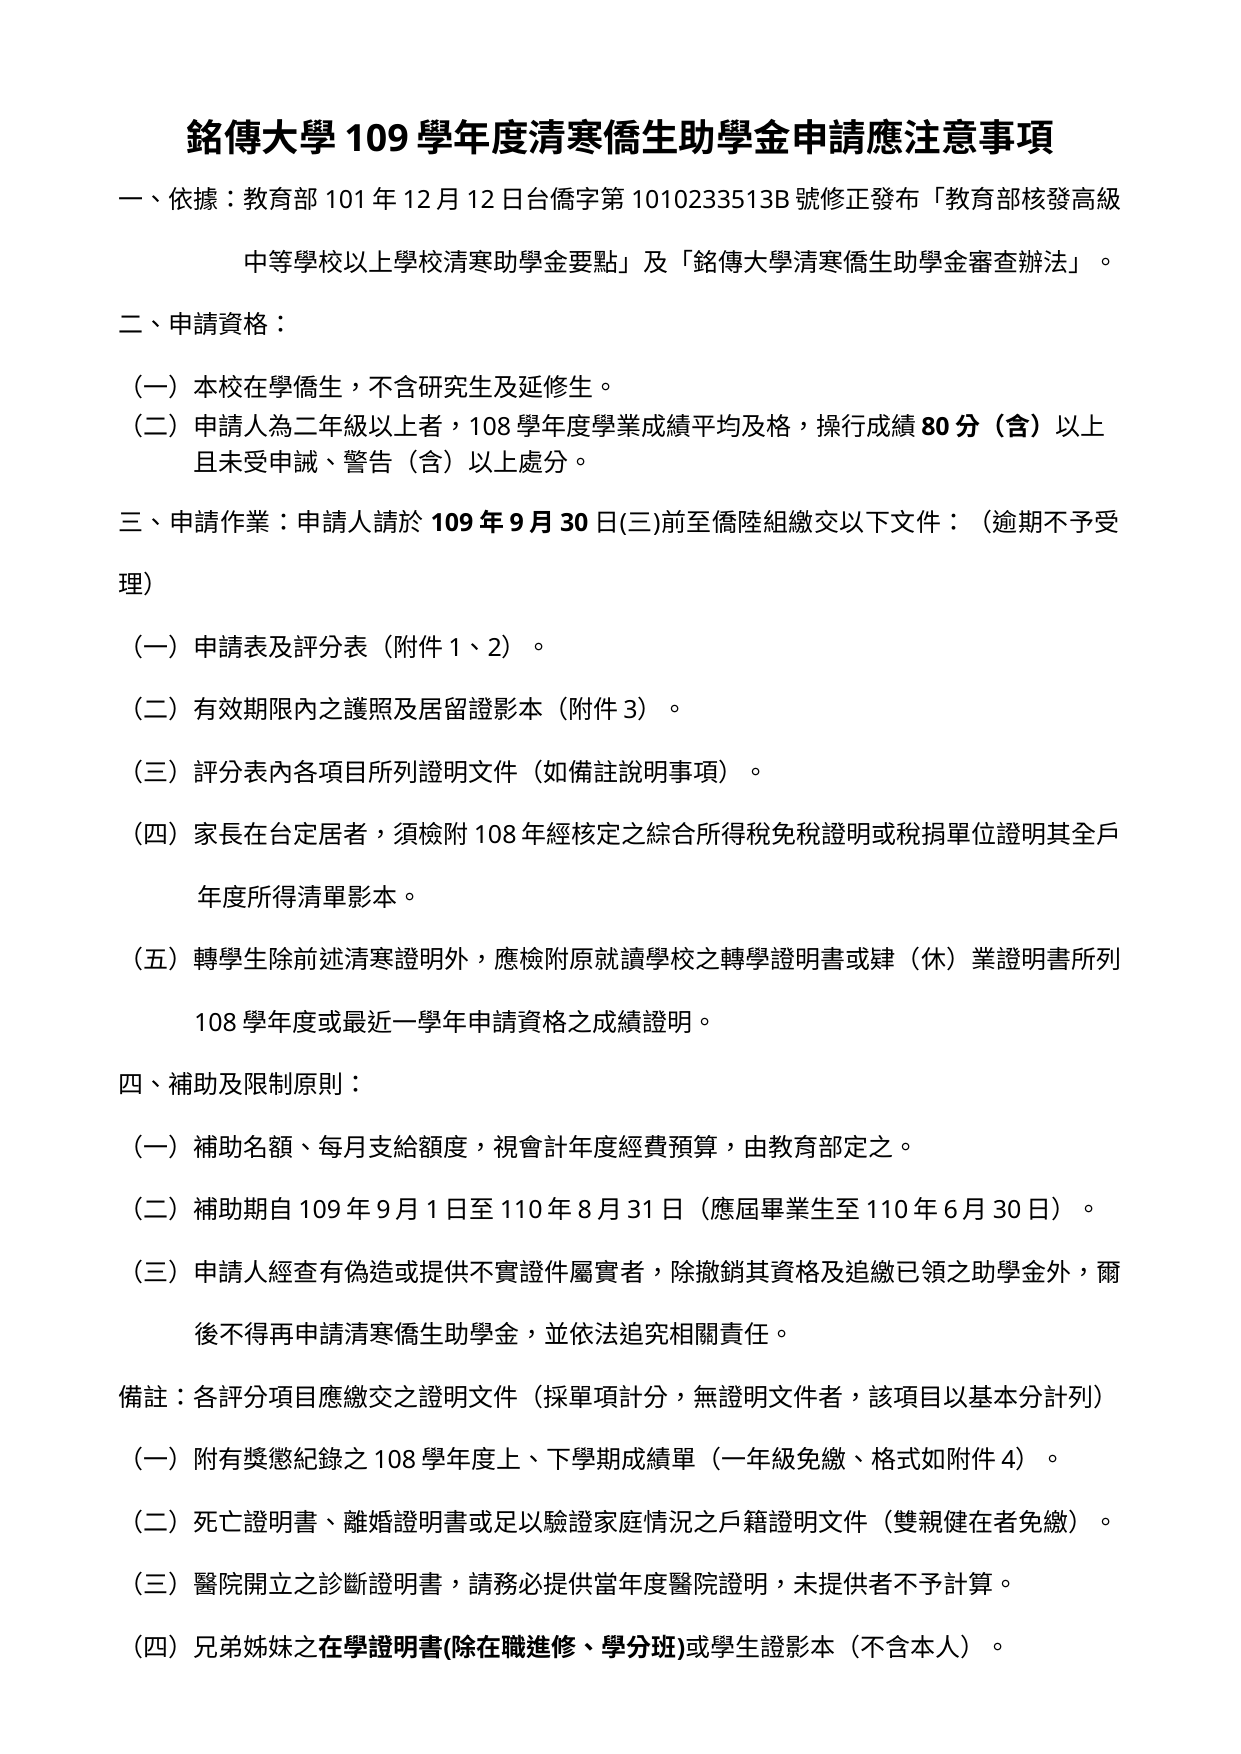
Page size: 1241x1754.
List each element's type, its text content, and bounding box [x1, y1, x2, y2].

text （二）死亡證明書、離婚證明書或足以驗證家庭情況之戶籍證明文件（雙親健在者免繳）。 [118, 1479, 1122, 1541]
text （三）醫院開立之診斷證明書，請務必提供當年度醫院證明，未提供者不予計算。 [118, 1541, 1122, 1604]
text （一）補助名額、每月支給額度，視會計年度經費預算，由教育部定之。 [118, 1104, 1122, 1166]
text （一）附有獎懲紀錄之108學年度上、下學期成績單（一年級免繳、格式如附件4）。 [118, 1416, 1122, 1479]
text 二、申請資格： [118, 281, 1122, 344]
text （四）家長在台定居者，須檢附108年經核定之綜合所得稅免稅證明或稅捐單位證明其全戶年度所得清單影本。 [118, 791, 1122, 916]
text （三）評分表內各項目所列證明文件（如備註說明事項）。 [118, 729, 1122, 791]
text （四）兄弟姊妹之在學證明書(除在職進修、學分班)或學生證影本（不含本人）。 [118, 1604, 1122, 1666]
text 銘傳大學109學年度清寒僑生助學金申請應注意事項 [118, 94, 1122, 156]
text （二）有效期限內之護照及居留證影本（附件3）。 [118, 666, 1122, 729]
text 四、補助及限制原則： [118, 1041, 1122, 1104]
text （二）申請人為二年級以上者，108學年度學業成績平均及格，操行成績80分（含）以上且未受申誡、警告（含）以上處分。 [118, 406, 1122, 479]
text 備註：各評分項目應繳交之證明文件（採單項計分，無證明文件者，該項目以基本分計列） [118, 1354, 1122, 1416]
text （二）補助期自109年9月1日至110年8月31日（應屆畢業生至110年6月30日）。 [118, 1166, 1122, 1229]
text 三、申請作業：申請人請於109年9月30日(三)前至僑陸組繳交以下文件：（逾期不予受理） [118, 479, 1122, 604]
text （一）申請表及評分表（附件1、2）。 [118, 604, 1122, 666]
text （三）申請人經查有偽造或提供不實證件屬實者，除撤銷其資格及追繳已領之助學金外，爾後不得再申請清寒僑生助學金，並依法追究相關責任。 [118, 1229, 1122, 1354]
text 一、依據：教育部101年12月12日台僑字第1010233513B號修正發布「教育部核發高級中等學校以上學校清寒助學金要點」及「銘傳大學清寒僑生助學金審查辦法」。 [118, 156, 1122, 281]
text （一）本校在學僑生，不含研究生及延修生。 [118, 344, 1122, 406]
text （五）轉學生除前述清寒證明外，應檢附原就讀學校之轉學證明書或肄（休）業證明書所列108學年度或最近一學年申請資格之成績證明。 [118, 916, 1122, 1041]
